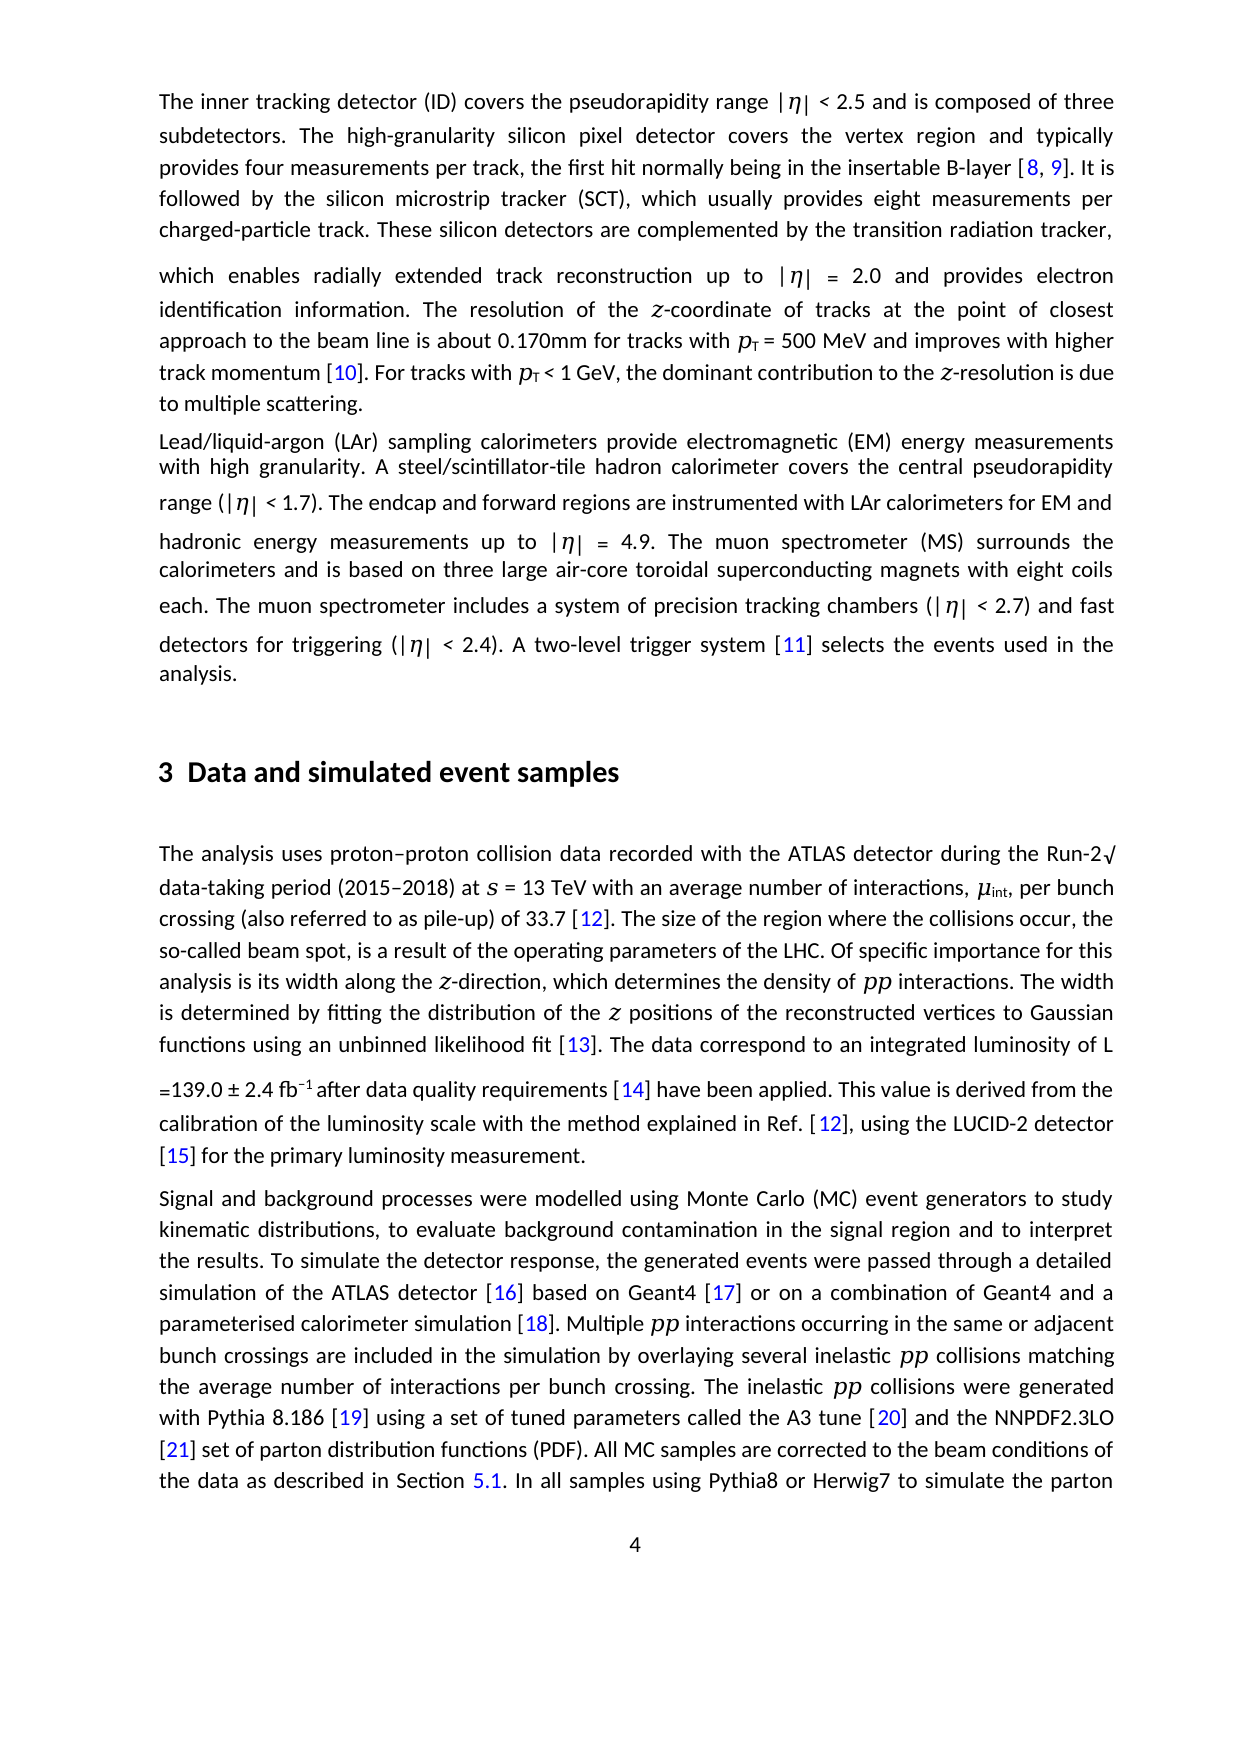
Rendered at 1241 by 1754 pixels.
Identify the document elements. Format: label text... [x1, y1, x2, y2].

text The inner tracking detector (ID) covers the pseudorapidity range |𝜂| < 2.5 and is composed of three subdetectors. The high-granularity silicon pixel detector covers the vertex region and typically provides four measurements per track, the first hit normally being in the insertable B-layer [8, 9]. It is followed by the silicon microstrip tracker (SCT), which usually provides eight measurements per charged-particle track. These silicon detectors are complemented by the transition radiation tracker, which enables radially extended track reconstruction up to |𝜂| = 2.0 and provides electron identification information. The resolution of the 𝑧-coordinate of tracks at the point of closest approach to the beam line is about 0.170mm for tracks with 𝑝T = 500 MeV and improves with higher track momentum [10]. For tracks with 𝑝T < 1 GeV, the dominant contribution to the 𝑧-resolution is due to multiple scattering. [159, 75, 1114, 417]
text Lead/liquid-argon (LAr) sampling calorimeters provide electromagnetic (EM) energy measurements with high granularity. A steel/scintillator-tile hadron calorimeter covers the central pseudorapidity range (|𝜂| < 1.7). The endcap and forward regions are instrumented with LAr calorimeters for EM and hadronic energy measurements up to |𝜂| = 4.9. The muon spectrometer (MS) surrounds the calorimeters and is based on three large air-core toroidal superconducting magnets with eight coils each. The muon spectrometer includes a system of precision tracking chambers (|𝜂| < 2.7) and fast detectors for triggering (|𝜂| < 2.4). A two-level trigger system [11] selects the events used in the analysis. [159, 430, 1114, 687]
text Signal and background processes were modelled using Monte Carlo (MC) event generators to study kinematic distributions, to evaluate background contamination in the signal region and to interpret the results. To simulate the detector response, the generated events were passed through a detailed simulation of the ATLAS detector [16] based on Geant4 [17] or on a combination of Geant4 and a parameterised calorimeter simulation [18]. Multiple 𝑝𝑝 interactions occurring in the same or adjacent bunch crossings are included in the simulation by overlaying several inelastic 𝑝𝑝 collisions matching the average number of interactions per bunch crossing. The inelastic 𝑝𝑝 collisions were generated with Pythia 8.186 [19] using a set of tuned parameters called the A3 tune [20] and the NNPDF2.3LO [21] set of parton distribution functions (PDF). All MC samples are corrected to the beam conditions of the data as described in Section 5.1. In all samples using Pythia8 or Herwig7 to simulate the parton [159, 1184, 1114, 1494]
text The analysis uses proton–proton collision data recorded with the ATLAS detector during the Run-2√ data-taking period (2015–2018) at 𝑠 = 13 TeV with an average number of interactions, 𝜇int, per bunch crossing (also referred to as pile-up) of 33.7 [12]. The size of the region where the collisions occur, the so-called beam spot, is a result of the operating parameters of the LHC. Of specific importance for this analysis is its width along the 𝑧-direction, which determines the density of 𝑝𝑝 interactions. The width is determined by fitting the distribution of the 𝑧 positions of the reconstructed vertices to Gaussian functions using an unbinned likelihood fit [13]. The data correspond to an integrated luminosity of L =139.0 ± 2.4 fb−1 after data quality requirements [14] have been applied. This value is derived from the calibration of the luminosity scale with the method explained in Ref. [12], using the LUCID-2 detector [15] for the primary luminosity measurement. [159, 827, 1114, 1169]
subtitle Data and simulated event samples [158, 753, 1139, 790]
